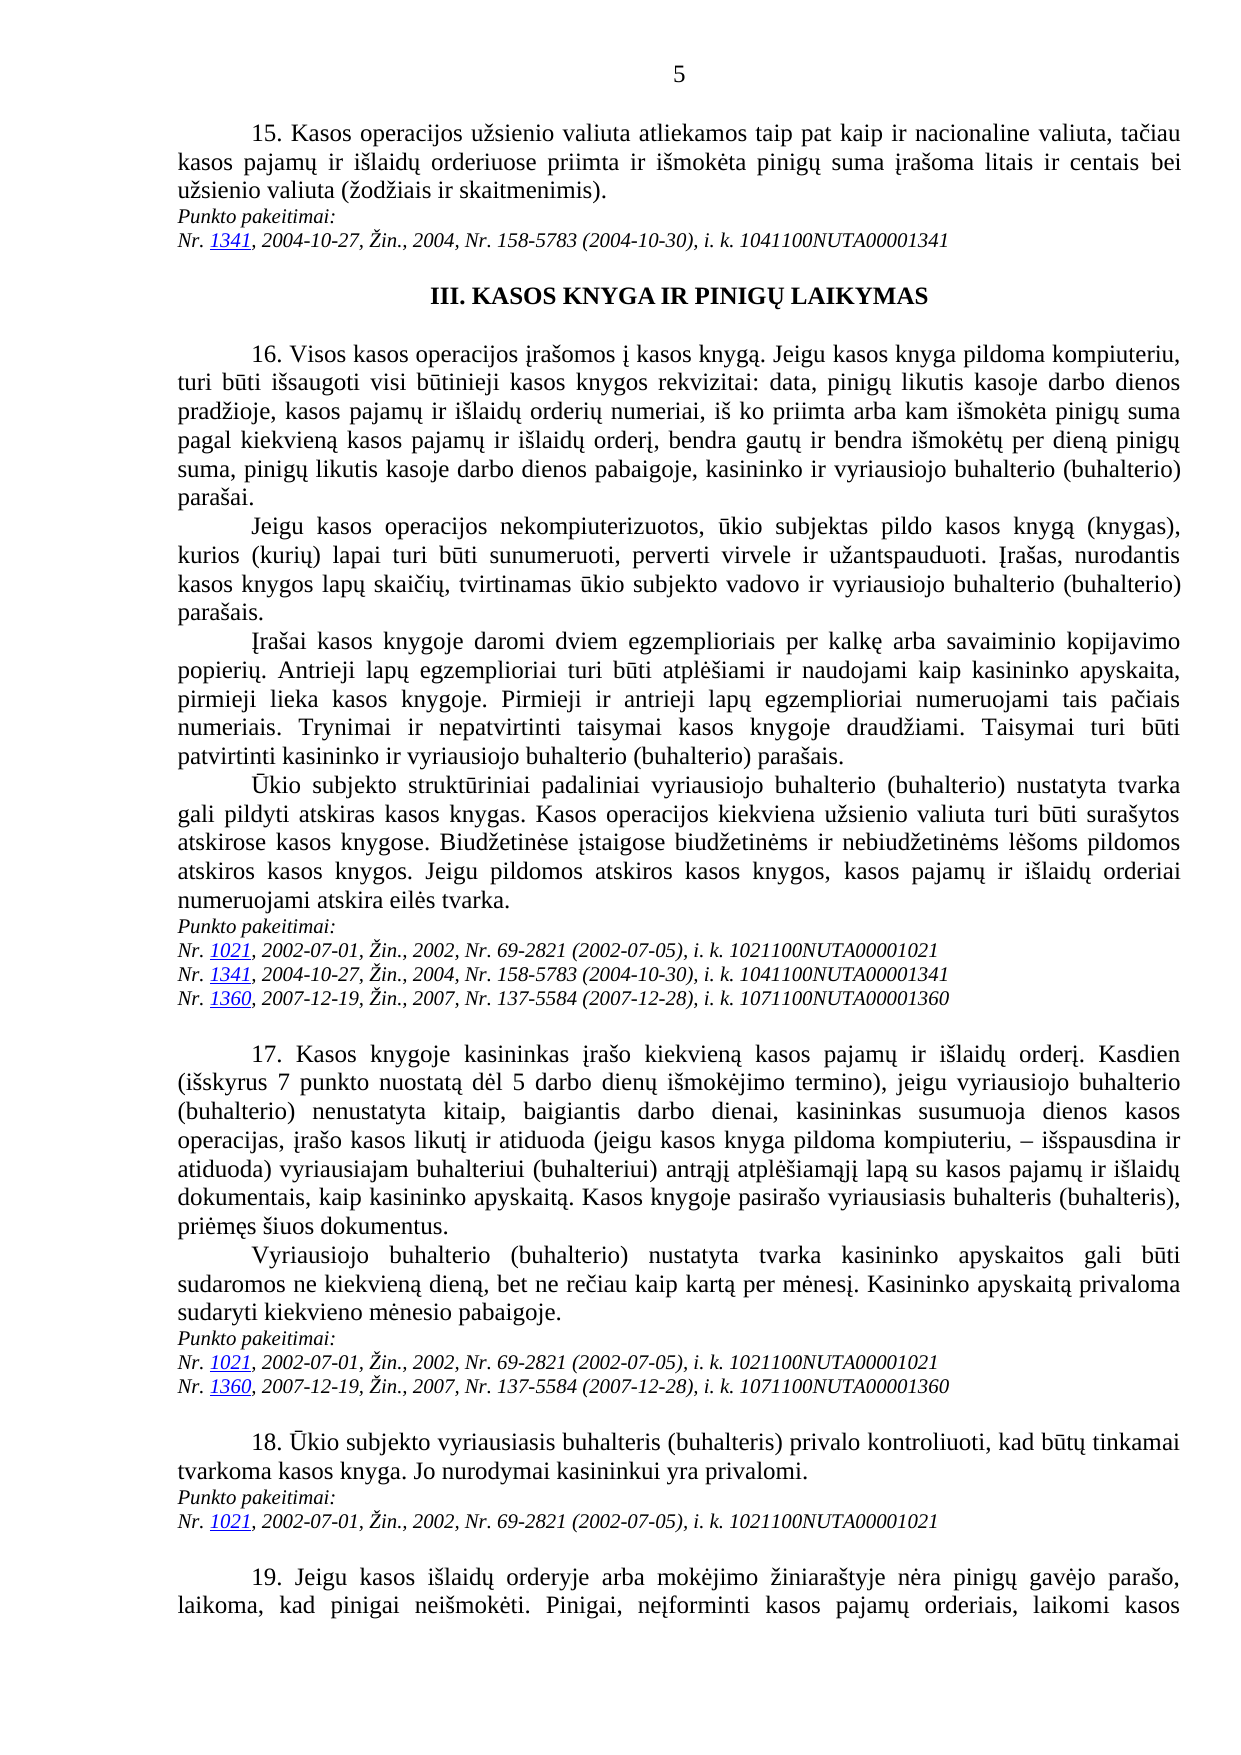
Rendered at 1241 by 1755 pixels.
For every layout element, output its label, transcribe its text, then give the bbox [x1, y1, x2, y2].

text Punkto pakeitimai: [177, 204, 1181, 228]
text 19. Jeigu kasos išlaidų orderyje arba mokėjimo žiniaraštyje nėra pinigų gavėjo parašo, laikoma, kad pinigai neišmokėti. Pinigai, neįforminti kasos pajamų orderiais, laikomi kasos [177, 1562, 1181, 1619]
text Nr. 1360, 2007-12-19, Žin., 2007, Nr. 137-5584 (2007-12-28), i. k. 1071100NUTA00001360 [177, 986, 1181, 1010]
text Nr. 1021, 2002-07-01, Žin., 2002, Nr. 69-2821 (2002-07-05), i. k. 1021100NUTA00001021 [177, 1509, 1181, 1533]
text Nr. 1021, 2002-07-01, Žin., 2002, Nr. 69-2821 (2002-07-05), i. k. 1021100NUTA00001021 [177, 938, 1181, 962]
text Nr. 1360, 2007-12-19, Žin., 2007, Nr. 137-5584 (2007-12-28), i. k. 1071100NUTA00001360 [177, 1374, 1181, 1398]
text Įrašai kasos knygoje daromi dviem egzemplioriais per kalkę arba savaiminio kopijavimo popierių. Antrieji lapų egzemplioriai turi būti atplėšiami ir naudojami kaip kasininko apyskaita, pirmieji lieka kasos knygoje. Pirmieji ir antrieji lapų egzemplioriai numeruojami tais pačiais numeriais. Trynimai ir nepatvirtinti taisymai kasos knygoje draudžiami. Taisymai turi būti patvirtinti kasininko ir vyriausiojo buhalterio (buhalterio) parašais. [177, 626, 1181, 770]
text 15. Kasos operacijos užsienio valiuta atliekamos taip pat kaip ir nacionaline valiuta, tačiau kasos pajamų ir išlaidų orderiuose priimta ir išmokėta pinigų suma įrašoma litais ir centais bei užsienio valiuta (žodžiais ir skaitmenimis). [177, 118, 1181, 204]
text III. KASOS KNYGA IR PINIGŲ LAIKYMAS [177, 281, 1181, 310]
text Punkto pakeitimai: [177, 914, 1181, 938]
text 18. Ūkio subjekto vyriausiasis buhalteris (buhalteris) privalo kontroliuoti, kad būtų tinkamai tvarkoma kasos knyga. Jo nurodymai kasininkui yra privalomi. [177, 1427, 1181, 1485]
text Vyriausiojo buhalterio (buhalterio) nustatyta tvarka kasininko apyskaitos gali būti sudaromos ne kiekvieną dieną, bet ne rečiau kaip kartą per mėnesį. Kasininko apyskaitą privaloma sudaryti kiekvieno mėnesio pabaigoje. [177, 1240, 1181, 1326]
text Nr. 1341, 2004-10-27, Žin., 2004, Nr. 158-5783 (2004-10-30), i. k. 1041100NUTA00001341 [177, 962, 1181, 986]
text Nr. 1021, 2002-07-01, Žin., 2002, Nr. 69-2821 (2002-07-05), i. k. 1021100NUTA00001021 [177, 1350, 1181, 1374]
text 17. Kasos knygoje kasininkas įrašo kiekvieną kasos pajamų ir išlaidų orderį. Kasdien (išskyrus 7 punkto nuostatą dėl 5 darbo dienų išmokėjimo termino), jeigu vyriausiojo buhalterio (buhalterio) nenustatyta kitaip, baigiantis darbo dienai, kasininkas susumuoja dienos kasos operacijas, įrašo kasos likutį ir atiduoda (jeigu kasos knyga pildoma kompiuteriu, – išspausdina ir atiduoda) vyriausiajam buhalteriui (buhalteriui) antrąjį atplėšiamąjį lapą su kasos pajamų ir išlaidų dokumentais, kaip kasininko apyskaitą. Kasos knygoje pasirašo vyriausiasis buhalteris (buhalteris), priėmęs šiuos dokumentus. [177, 1039, 1181, 1240]
text Punkto pakeitimai: [177, 1485, 1181, 1509]
text Ūkio subjekto struktūriniai padaliniai vyriausiojo buhalterio (buhalterio) nustatyta tvarka gali pildyti atskiras kasos knygas. Kasos operacijos kiekviena užsienio valiuta turi būti surašytos atskirose kasos knygose. Biudžetinėse įstaigose biudžetinėms ir nebiudžetinėms lėšoms pildomos atskiros kasos knygos. Jeigu pildomos atskiros kasos knygos, kasos pajamų ir išlaidų orderiai numeruojami atskira eilės tvarka. [177, 770, 1181, 914]
text 16. Visos kasos operacijos įrašomos į kasos knygą. Jeigu kasos knyga pildoma kompiuteriu, turi būti išsaugoti visi būtinieji kasos knygos rekvizitai: data, pinigų likutis kasoje darbo dienos pradžioje, kasos pajamų ir išlaidų orderių numeriai, iš ko priimta arba kam išmokėta pinigų suma pagal kiekvieną kasos pajamų ir išlaidų orderį, bendra gautų ir bendra išmokėtų per dieną pinigų suma, pinigų likutis kasoje darbo dienos pabaigoje, kasininko ir vyriausiojo buhalterio (buhalterio) parašai. [177, 339, 1181, 511]
text Nr. 1341, 2004-10-27, Žin., 2004, Nr. 158-5783 (2004-10-30), i. k. 1041100NUTA00001341 [177, 228, 1181, 252]
text Punkto pakeitimai: [177, 1326, 1181, 1350]
text Jeigu kasos operacijos nekompiuterizuotos, ūkio subjektas pildo kasos knygą (knygas), kurios (kurių) lapai turi būti sunumeruoti, perverti virvele ir užantspauduoti. Įrašas, nurodantis kasos knygos lapų skaičių, tvirtinamas ūkio subjekto vadovo ir vyriausiojo buhalterio (buhalterio) parašais. [177, 511, 1181, 626]
